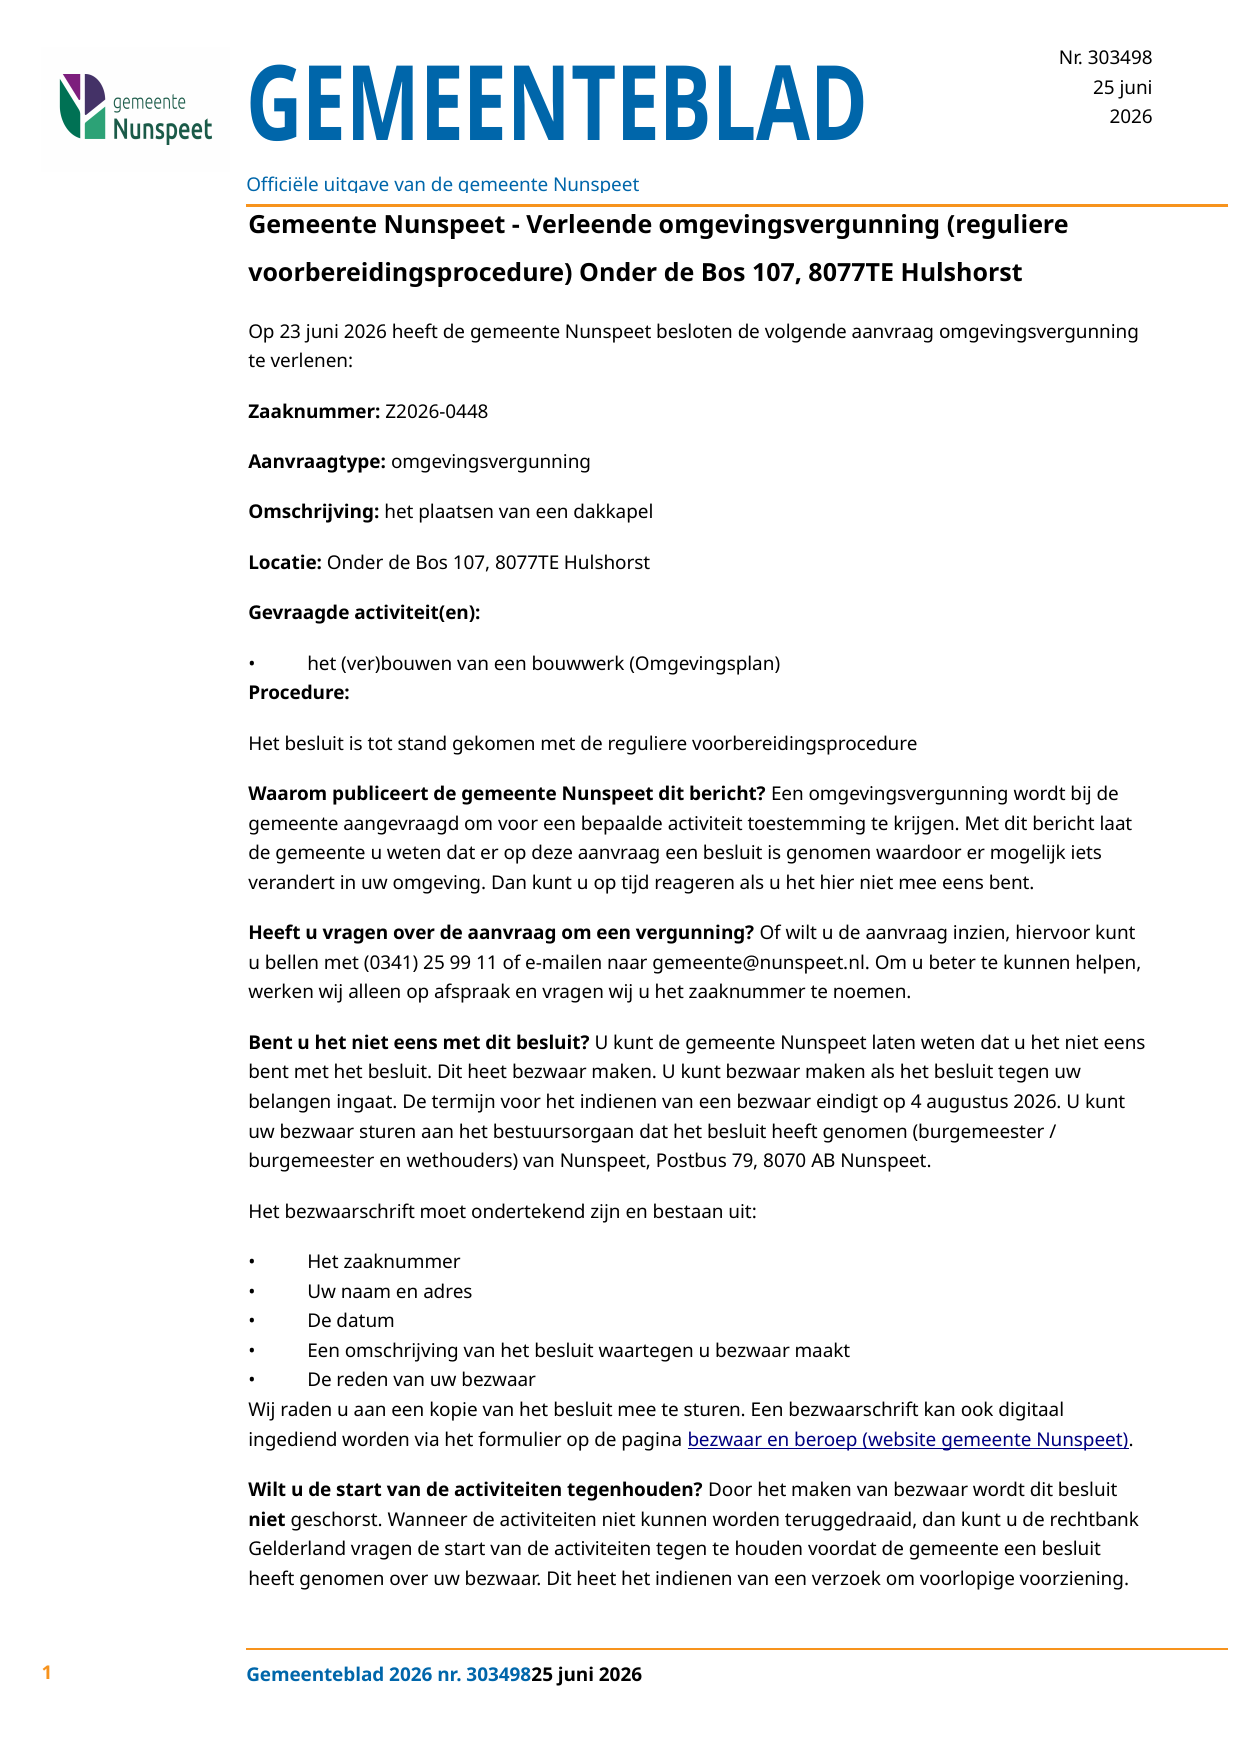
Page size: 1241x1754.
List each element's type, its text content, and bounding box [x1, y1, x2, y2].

list Het zaaknummer [248, 1248, 1152, 1274]
text Waarom publiceert de gemeente Nunspeet dit bericht? Een omgevingsvergunning wordt bij de gemeente aangevraagd om voor een bepaalde activiteit toestemming te krijgen. Met dit bericht laat de gemeente u weten dat er op deze aanvraag een besluit is genomen waardoor er mogelijk iets verandert in uw omgeving. Dan kunt u op tijd reageren als u het hier niet mee eens bent. [248, 780, 1152, 895]
text Procedure: [248, 679, 1152, 705]
text Heeft u vragen over de aanvraag om een vergunning? Of wilt u de aanvraag inzien, hiervoor kunt u bellen met (0341) 25 99 11 of e-mailen naar gemeente@nunspeet.nl. Om u beter te kunnen helpen, werken wij alleen op afspraak en vragen wij u het zaaknummer te noemen. [248, 919, 1152, 1004]
text Omschrijving: het plaatsen van een dakkapel [248, 499, 1152, 524]
picture [41, 47, 231, 172]
text Locatie: Onder de Bos 107, 8077TE Hulshorst [248, 549, 1152, 575]
text Zaaknummer: Z2026-0448 [248, 398, 1152, 424]
text Bent u het niet eens met dit besluit? U kunt de gemeente Nunspeet laten weten dat u het niet eens bent met het besluit. Dit heet bezwaar maken. U kunt bezwaar maken als het besluit tegen uw belangen ingaat. De termijn voor het indienen van een bezwaar eindigt op 4 augustus 2026. U kunt uw bezwaar sturen aan het bestuursorgaan dat het besluit heeft genomen (burgemeester / burgemeester en wethouders) van Nunspeet, Postbus 79, 8070 AB Nunspeet. [248, 1029, 1152, 1173]
text Wilt u de start van de activiteiten tegenhouden? Door het maken van bezwaar wordt dit besluit niet geschorst. Wanneer de activiteiten niet kunnen worden teruggedraaid, dan kunt u de rechtbank Gelderland vragen de start van de activiteiten tegen te houden voordat de gemeente een besluit heeft genomen over uw bezwaar. Dit heet het indienen van een verzoek om voorlopige voorziening. [248, 1476, 1152, 1591]
text Op 23 juni 2026 heeft de gemeente Nunspeet besloten de volgende aanvraag omgevingsvergunning te verlenen: [248, 318, 1152, 373]
text Gemeente Nunspeet - Verleende omgevingsvergunning (reguliere voorbereidingsprocedure) Onder de Bos 107, 8077TE Hulshorst [248, 207, 1152, 288]
text Het bezwaarschrift moet ondertekend zijn en bestaan uit: [248, 1198, 1152, 1224]
text Gevraagde activiteit(en): [248, 599, 1152, 625]
text Aanvraagtype: omgevingsvergunning [248, 448, 1152, 474]
list De reden van uw bezwaar [248, 1367, 1152, 1392]
list De datum [248, 1307, 1152, 1333]
list het (ver)bouwen van een bouwwerk (Omgevingsplan) [248, 650, 1152, 676]
list Uw naam en adres [248, 1278, 1152, 1304]
text Wij raden u aan een kopie van het besluit mee te sturen. Een bezwaarschrift kan ook digitaal ingediend worden via het formulier op de pagina bezwaar en beroep (website gemeente Nunspeet). [248, 1396, 1152, 1452]
text Het besluit is tot stand gekomen met de reguliere voorbereidingsprocedure [248, 730, 1152, 756]
list Een omschrijving van het besluit waartegen u bezwaar maakt [248, 1337, 1152, 1363]
